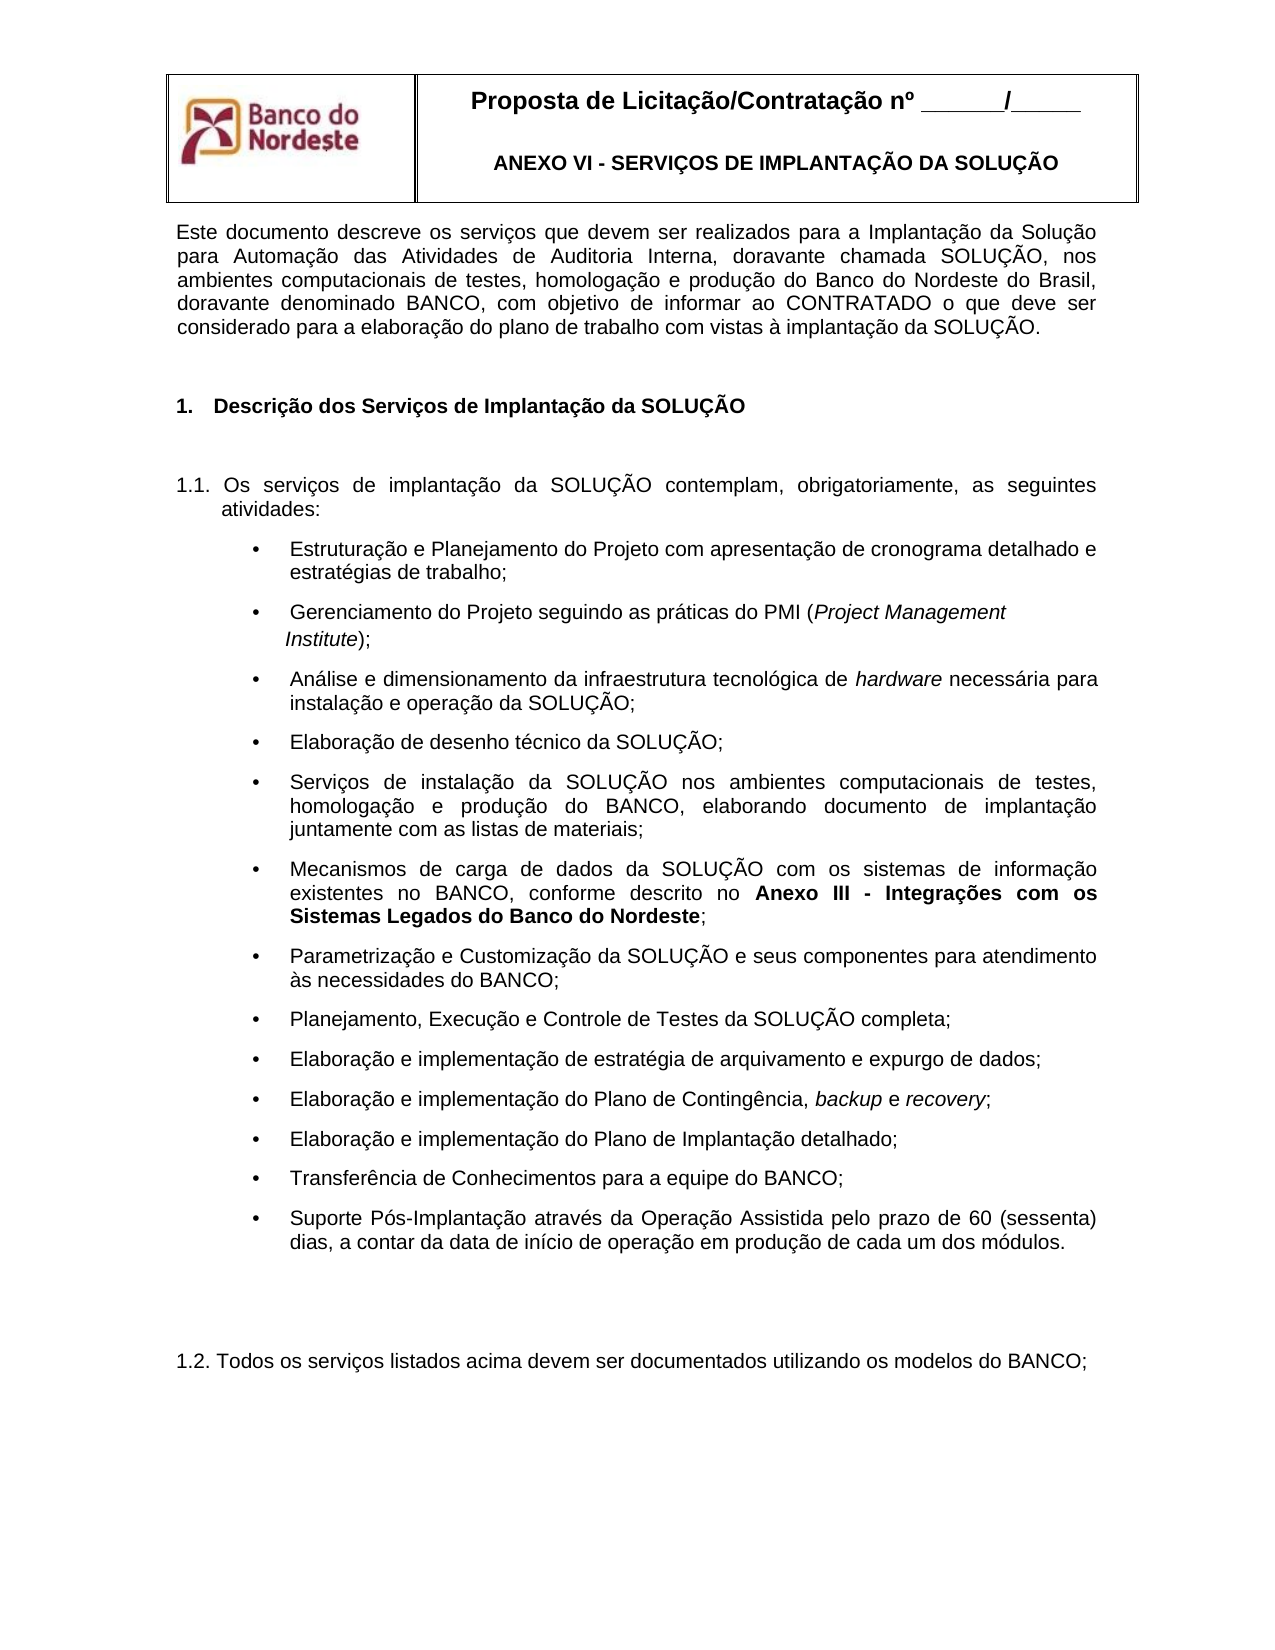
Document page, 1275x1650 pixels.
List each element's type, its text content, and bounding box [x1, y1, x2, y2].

list Suporte Pós-Implantação através da Operação Assistida pelo prazo de 60 (sessenta) dias, a contar da data de início de operação em produção de cada um dos módulos. [252, 1207, 1098, 1254]
list Parametrização e Customização da SOLUÇÃO e seus componentes para atendimento às necessidades do BANCO; [252, 944, 1098, 991]
text Este documento descreve os serviços que devem ser realizados para a Implantação da Solução para Automação das Atividades de Auditoria Interna, doravante chamada SOLUÇÃO, nos ambientes computacionais de testes, homologação e produção do Banco do Nordeste do Brasil, doravante denominado BANCO, com objetivo de informar ao CONTRATADO o que deve ser considerado para a elaboração do plano de trabalho com vistas à implantação da SOLUÇÃO. [176, 221, 1098, 339]
text 1.2. Todos os serviços listados acima devem ser documentados utilizando os modelos do BANCO; [176, 1349, 1098, 1373]
list Planejamento, Execução e Controle de Testes da SOLUÇÃO completa; [252, 1008, 1098, 1031]
text Institute); [285, 627, 1099, 651]
list Gerenciamento do Projeto seguindo as práticas do PMI (Project Management [252, 601, 1098, 624]
list Elaboração e implementação do Plano de Implantação detalhado; [252, 1127, 1098, 1151]
list Transferência de Conhecimentos para a equipe do BANCO; [252, 1167, 1098, 1190]
list Elaboração e implementação do Plano de Contingência, backup e recovery; [252, 1087, 1098, 1111]
list Estruturação e Planejamento do Projeto com apresentação de cronograma detalhado e estratégias de trabalho; [252, 537, 1098, 584]
picture [178, 85, 362, 177]
list Mecanismos de carga de dados da SOLUÇÃO com os sistemas de informação existentes no BANCO, conforme descrito no Anexo III - Integrações com os Sistemas Legados do Banco do Nordeste; [252, 858, 1098, 928]
text 1.1. Os serviços de implantação da SOLUÇÃO contemplam, obrigatoriamente, as seguintes atividades: [176, 474, 1098, 521]
list Análise e dimensionamento da infraestrutura tecnológica de hardware necessária para instalação e operação da SOLUÇÃO; [252, 668, 1098, 714]
list Elaboração de desenho técnico da SOLUÇÃO; [252, 731, 1098, 754]
subtitle Descrição dos Serviços de Implantação da SOLUÇÃO [176, 394, 1098, 418]
list Elaboração e implementação de estratégia de arquivamento e expurgo de dados; [252, 1048, 1098, 1071]
list Serviços de instalação da SOLUÇÃO nos ambientes computacionais de testes, homologação e produção do BANCO, elaborando documento de implantação juntamente com as listas de materiais; [252, 771, 1098, 841]
